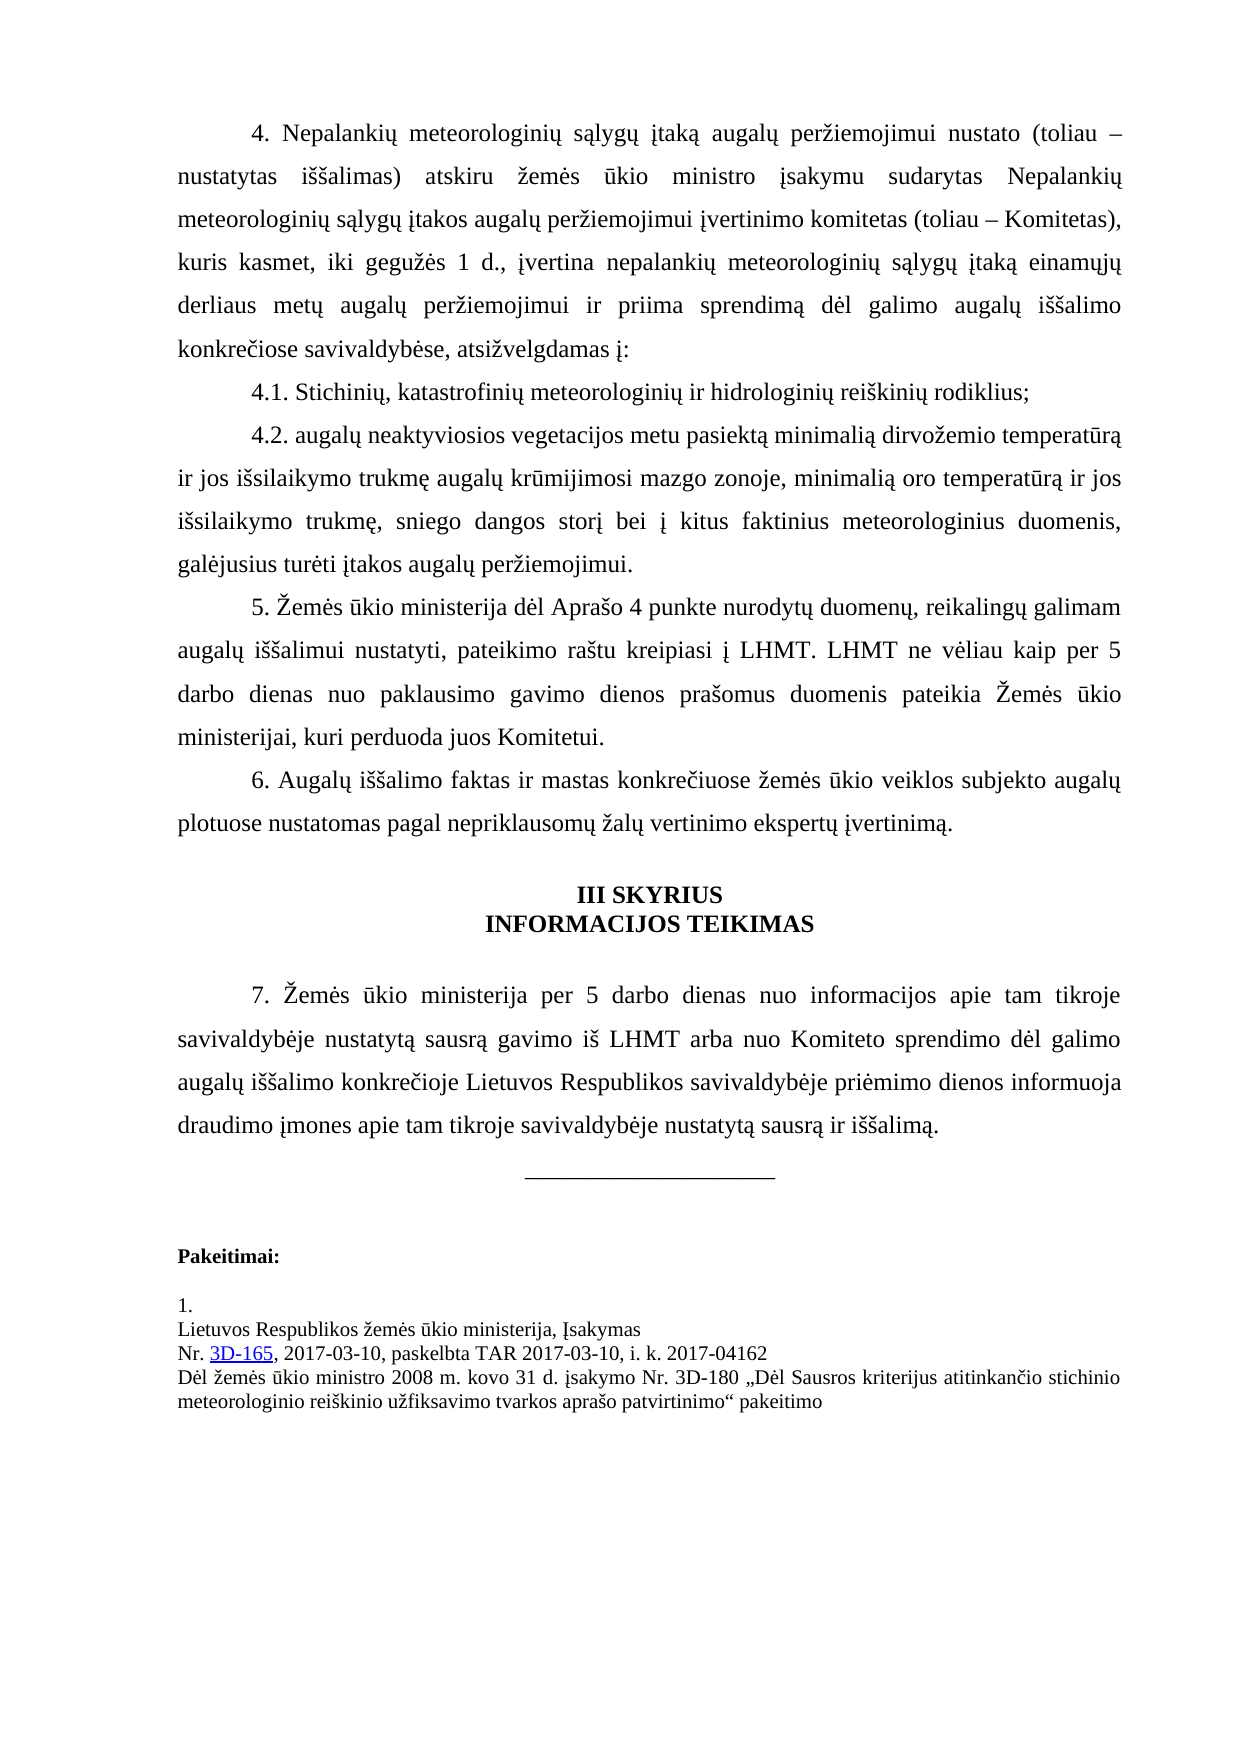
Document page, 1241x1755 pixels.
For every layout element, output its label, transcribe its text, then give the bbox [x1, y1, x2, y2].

text 4.2. augalų neaktyviosios vegetacijos metu pasiektą minimalią dirvožemio temperatūrą ir jos išsilaikymo trukmę augalų krūmijimosi mazgo zonoje, minimalią oro temperatūrą ir jos išsilaikymo trukmę, sniego dangos storį bei į kitus faktinius meteorologinius duomenis, galėjusius turėti įtakos augalų peržiemojimui. [177, 420, 1122, 578]
text 4. Nepalankių meteorologinių sąlygų įtaką augalų peržiemojimui nustato (toliau – nustatytas iššalimas) atskiru žemės ūkio ministro įsakymu sudarytas Nepalankių meteorologinių sąlygų įtakos augalų peržiemojimui įvertinimo komitetas (toliau – Komitetas), kuris kasmet, iki gegužės 1 d., įvertina nepalankių meteorologinių sąlygų įtaką einamųjų derliaus metų augalų peržiemojimui ir priima sprendimą dėl galimo augalų iššalimo konkrečiose savivaldybėse, atsižvelgdamas į: [177, 118, 1122, 362]
text Pakeitimai: [177, 1244, 1122, 1268]
text Nr. 3D-165, 2017-03-10, paskelbta TAR 2017-03-10, i. k. 2017-04162 [177, 1341, 1122, 1365]
text INFORMACIJOS TEIKIMAS [177, 909, 1122, 937]
text 4.1. Stichinių, katastrofinių meteorologinių ir hidrologinių reiškinių rodiklius; [177, 377, 1122, 406]
text 5. Žemės ūkio ministerija dėl Aprašo 4 punkte nurodytų duomenų, reikalingų galimam augalų iššalimui nustatyti, pateikimo raštu kreipiasi į LHMT. LHMT ne vėliau kaip per 5 darbo dienas nuo paklausimo gavimo dienos prašomus duomenis pateikia Žemės ūkio ministerijai, kuri perduoda juos Komitetui. [177, 592, 1122, 751]
text 6. Augalų iššalimo faktas ir mastas konkrečiuose žemės ūkio veiklos subjekto augalų plotuose nustatomas pagal nepriklausomų žalų vertinimo ekspertų įvertinimą. [177, 765, 1122, 837]
text 1. [177, 1292, 1122, 1317]
text 7. Žemės ūkio ministerija per 5 darbo dienas nuo informacijos apie tam tikroje savivaldybėje nustatytą sausrą gavimo iš LHMT arba nuo Komiteto sprendimo dėl galimo augalų iššalimo konkrečioje Lietuvos Respublikos savivaldybėje priėmimo dienos informuoja draudimo įmones apie tam tikroje savivaldybėje nustatytą sausrą ir iššalimą. [177, 981, 1122, 1139]
text ____________________ [177, 1153, 1122, 1182]
text Lietuvos Respublikos žemės ūkio ministerija, Įsakymas [177, 1317, 1122, 1341]
text III SKYRIUS [177, 880, 1122, 909]
text Dėl žemės ūkio ministro 2008 m. kovo 31 d. įsakymo Nr. 3D-180 „Dėl Sausros kriterijus atitinkančio stichinio meteorologinio reiškinio užfiksavimo tvarkos aprašo patvirtinimo“ pakeitimo [177, 1365, 1122, 1413]
